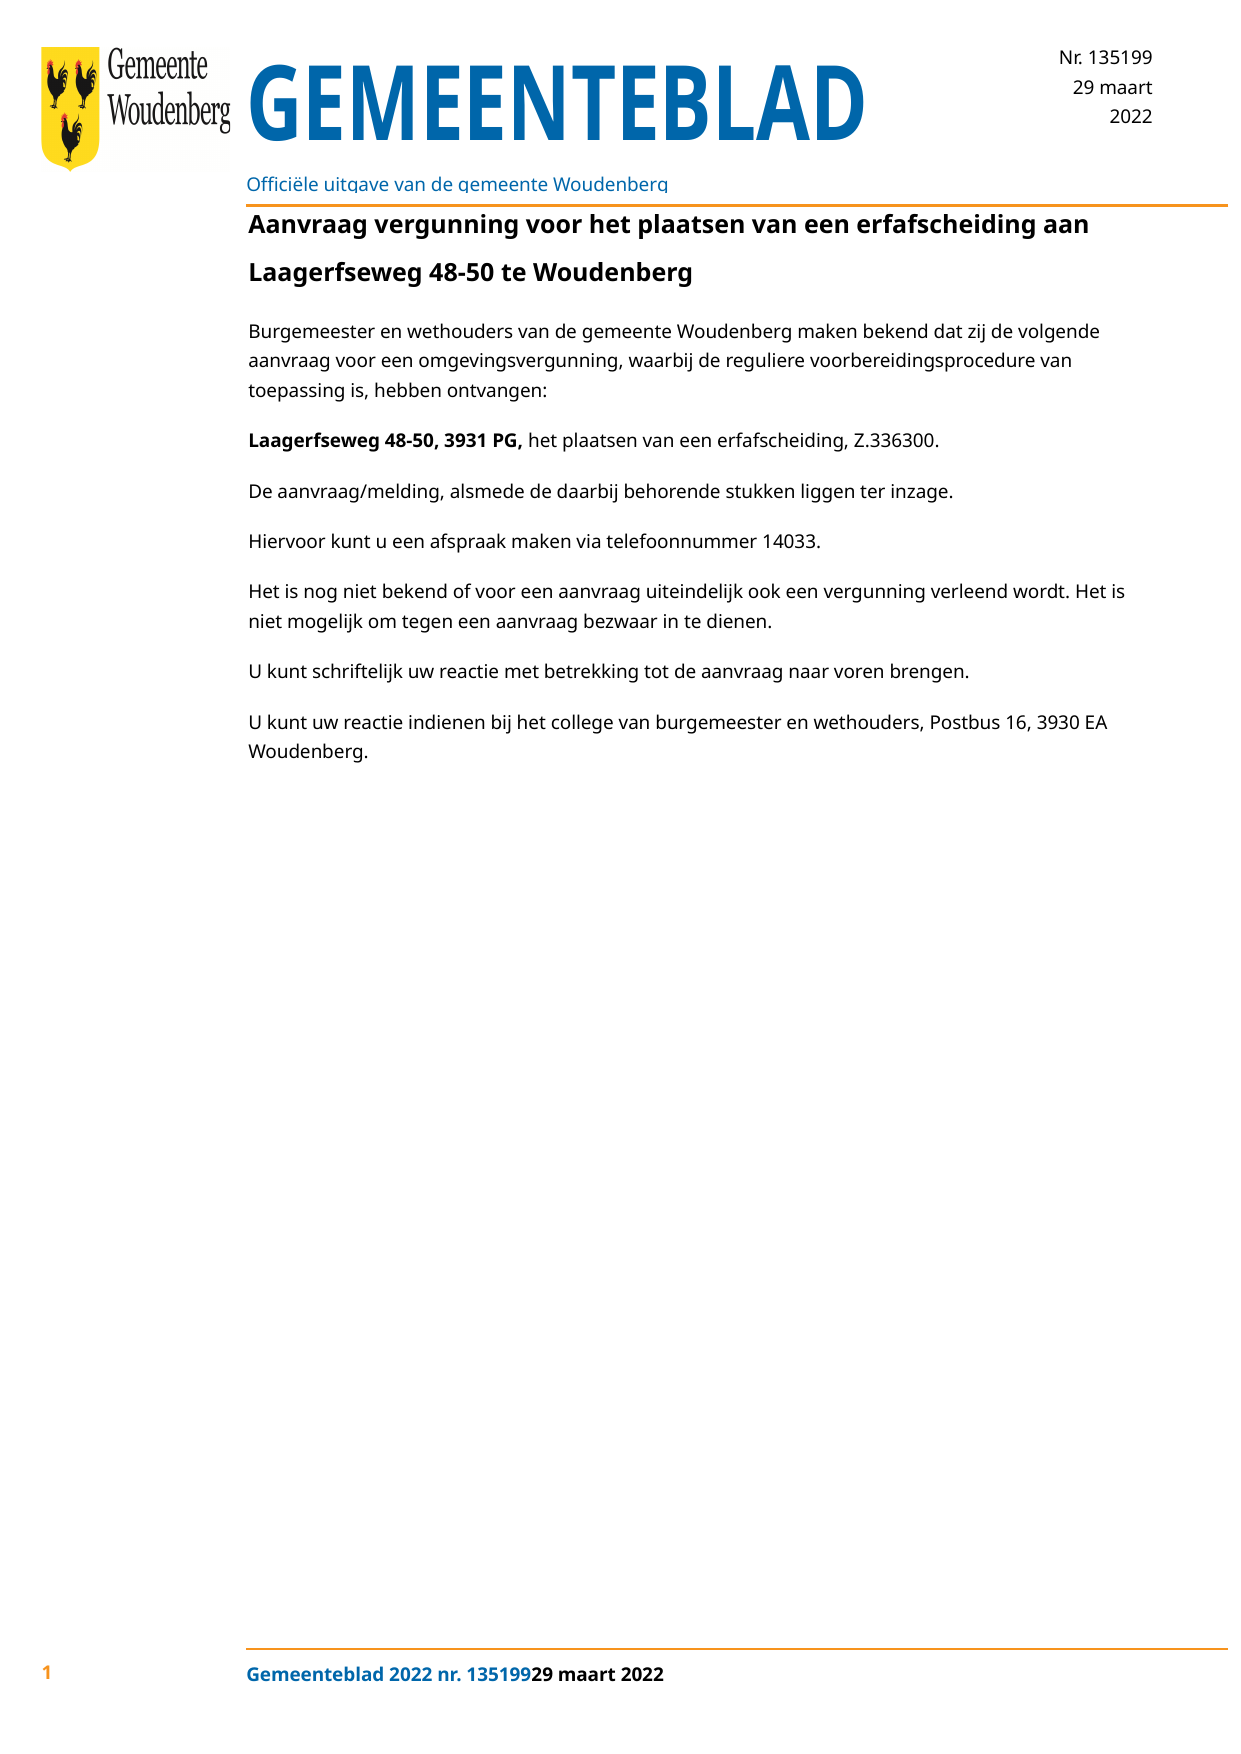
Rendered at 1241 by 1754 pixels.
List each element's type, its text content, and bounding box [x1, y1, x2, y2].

text Aanvraag vergunning voor het plaatsen van een erfafscheiding aan Laagerfseweg 48-50 te Woudenberg [248, 207, 1152, 288]
text De aanvraag/melding, alsmede de daarbij behorende stukken liggen ter inzage. [248, 478, 1152, 504]
text U kunt uw reactie indienen bij het college van burgemeester en wethouders, Postbus 16, 3930 EA Woudenberg. [248, 709, 1152, 764]
text Het is nog niet bekend of voor een aanvraag uiteindelijk ook een vergunning verleend wordt. Het is niet mogelijk om tegen een aanvraag bezwaar in te dienen. [248, 579, 1152, 634]
text Hiervoor kunt u een afspraak maken via telefoonnummer 14033. [248, 528, 1152, 554]
text Burgemeester en wethouders van de gemeente Woudenberg maken bekend dat zij de volgende aanvraag voor een omgevingsvergunning, waarbij de reguliere voorbereidingsprocedure van toepassing is, hebben ontvangen: [248, 318, 1152, 403]
text Laagerfseweg 48-50, 3931 PG, het plaatsen van een erfafscheiding, Z.336300. [248, 427, 1152, 453]
picture [41, 47, 231, 172]
text U kunt schriftelijk uw reactie met betrekking tot de aanvraag naar voren brengen. [248, 659, 1152, 684]
